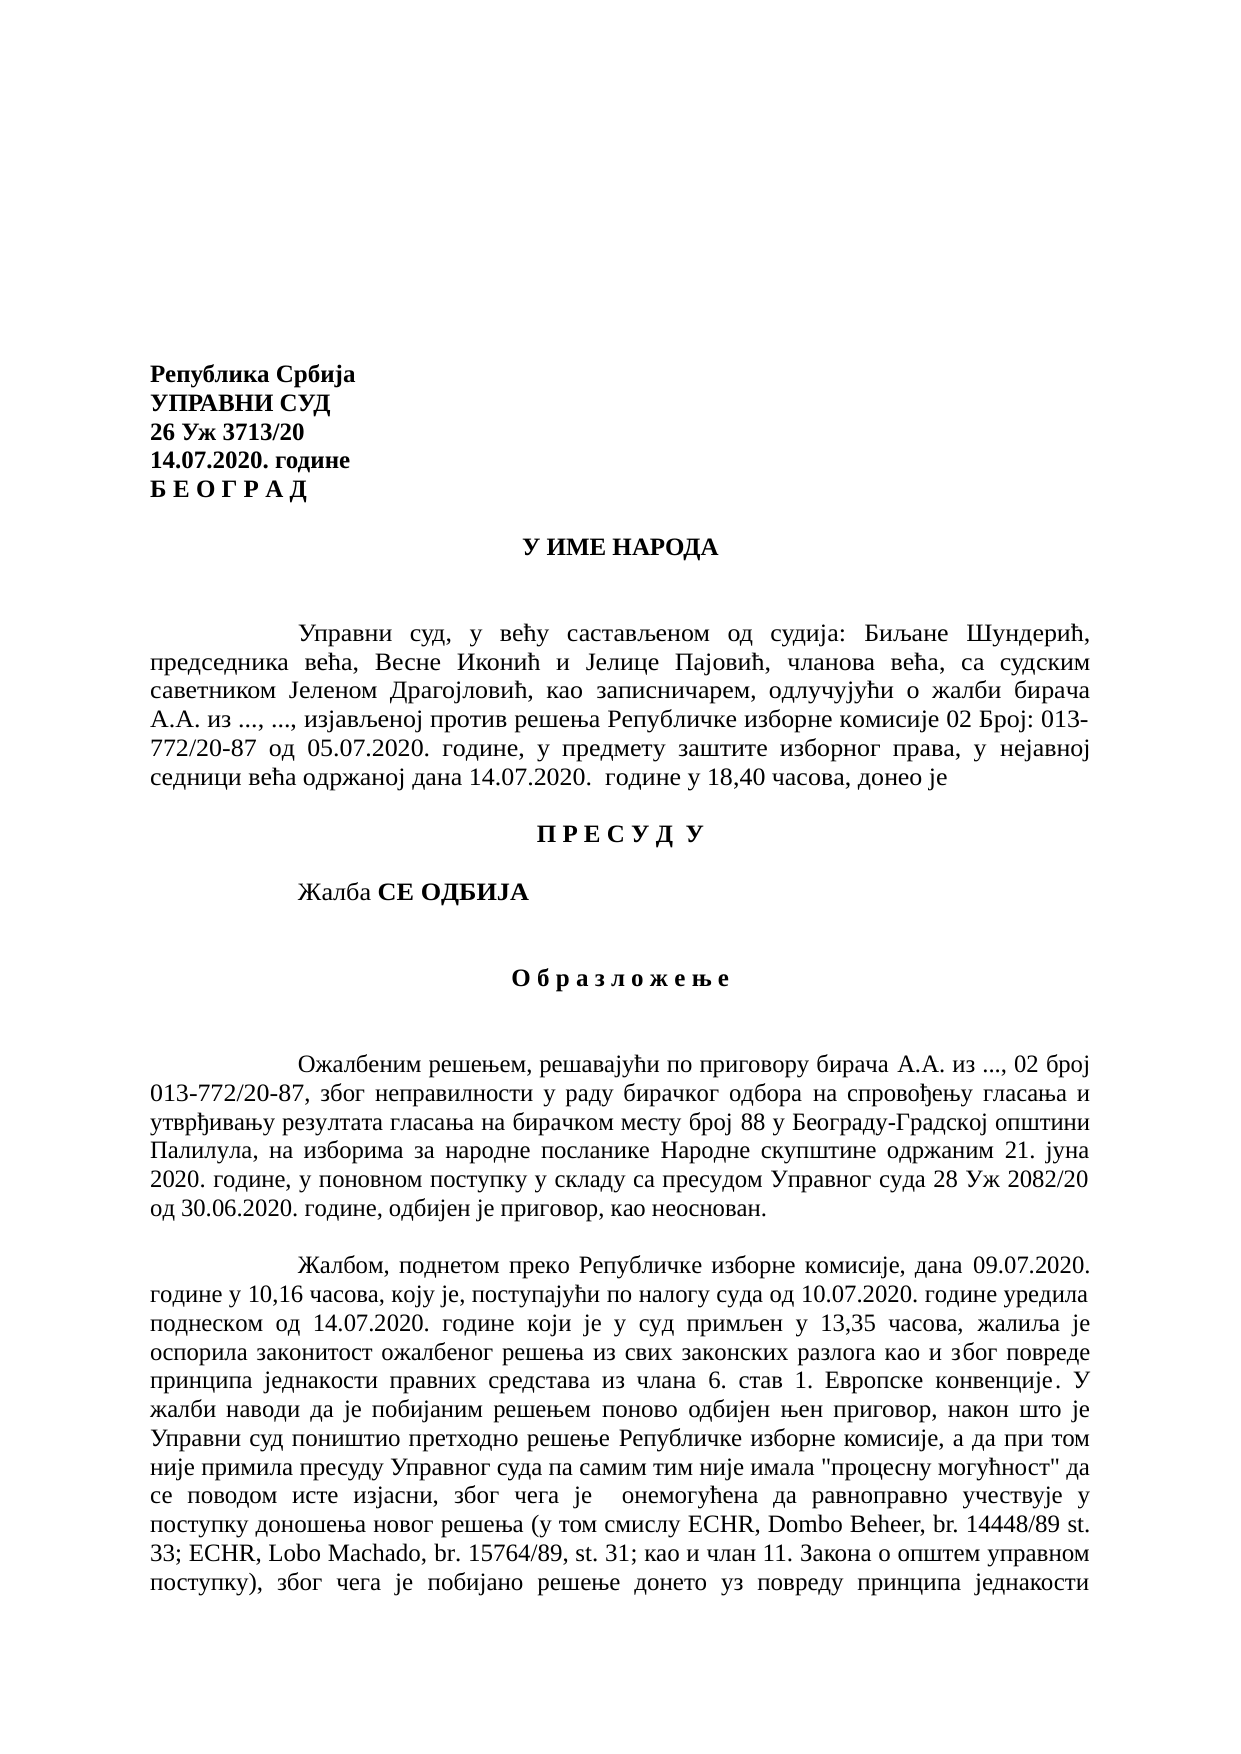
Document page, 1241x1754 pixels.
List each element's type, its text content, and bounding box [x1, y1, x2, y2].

text О б р а з л о ж е њ е [150, 963, 1090, 992]
text Република Србија [150, 148, 1090, 388]
text Жалбом, поднетом преко Републичке изборне комисије, дана 09.07.2020. године у 10,16 часова, коју је, поступајући по налогу суда од 10.07.2020. године уредила поднеском од 14.07.2020. године који је у суд примљен у 13,35 часова, жалиља је оспорила законитост ожалбеног решења из свих законских разлога као и због повреде принципа једнакости правних средстава из члана 6. став 1. Европске конвенције. У жалби наводи да је побијаним решењем поново одбијен њен приговор, након што је Управни суд поништио претходно решење Републичке изборне комисије, а да при том није примила пресуду Управног суда па самим тим није имала "процесну могућност" да се поводом исте изјасни, због чега је онемогућена да равноправно учествује у поступку доношења новог решења (у том смислу ECHR, Dombo Beheer, br. 14448/89 st. 33; ECHR, Lobo Machado, br. 15764/89, st. 31; као и члан 11. Закона о општем управном поступку), због чега је побијано решење донето уз повреду принципа једнакости [150, 1250, 1090, 1595]
text Управни суд, у већу састављеном од судија: Биљане Шундерић, председника већа, Весне Иконић и Јелице Пајовић, чланова већа, са судским саветником Јеленом Драгојловић, као записничарем, одлучујући о жалби бирача A.A. из ..., ..., изјављеној против решења Републичке изборне комисије 02 Број: 013-772/20-87 од 05.07.2020. године, у предмету заштите изборног права, у нејавној седници већа одржаној дана 14.07.2020. године у 18,40 часова, донео је [150, 618, 1090, 790]
text У ИМЕ НАРОДА [150, 532, 1090, 560]
text 14.07.2020. године [150, 445, 1090, 474]
text П Р Е С У Д У [150, 819, 1090, 848]
text УПРАВНИ СУД [150, 388, 1090, 417]
text Ожалбеним решењем, решавајући по приговору бирача A.A. из ..., 02 број 013-772/20-87, због неправилности у раду бирачког одбора на спровођењу гласања и утврђивању резултата гласања на бирачком месту број 88 у Београду-Градској општини Палилула, на изборима за народне посланике Народне скупштине одржаним 21. јуна 2020. године, у поновном поступку у складу са пресудом Управног суда 28 Уж 2082/20 од 30.06.2020. године, одбијен је приговор, као неоснован. [150, 1049, 1090, 1222]
text Жалба СЕ ОДБИЈА [150, 877, 1090, 905]
text 26 Уж 3713/20 [150, 417, 1090, 445]
text Б Е О Г Р А Д [150, 474, 1090, 503]
